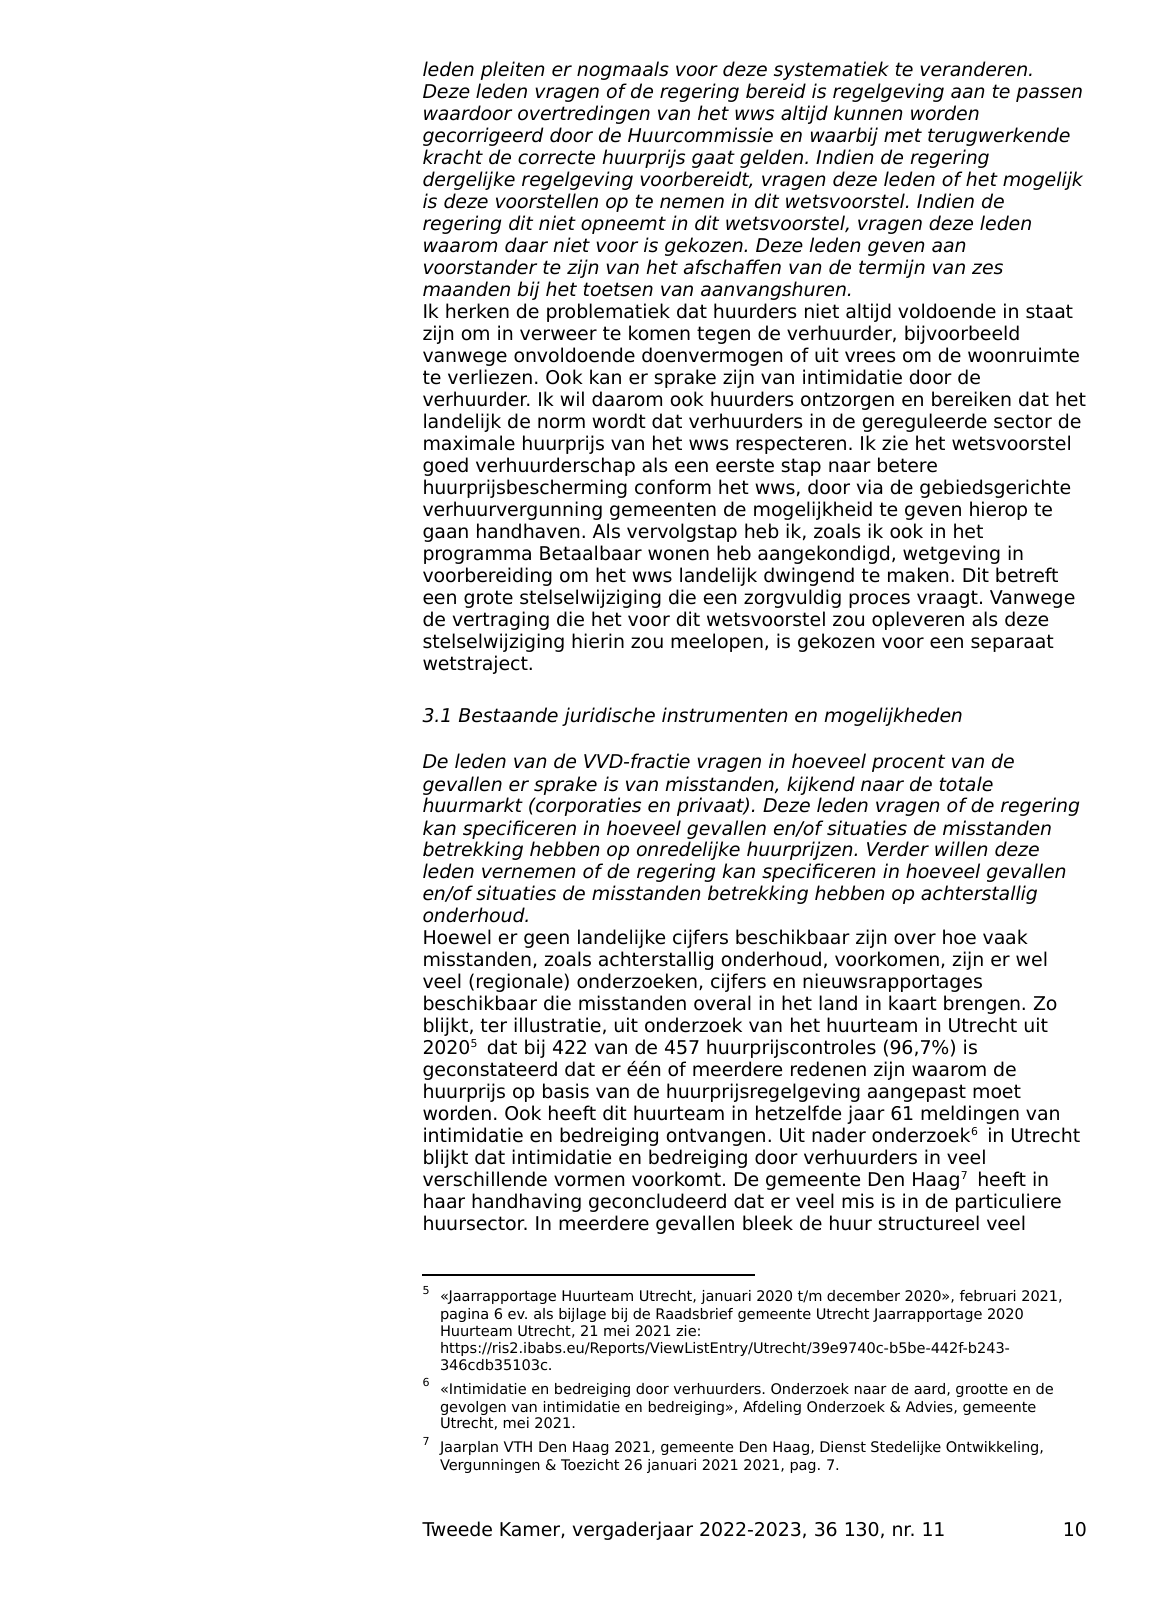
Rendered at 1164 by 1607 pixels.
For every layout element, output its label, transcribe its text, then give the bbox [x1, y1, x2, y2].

text «Jaarrapportage Huurteam Utrecht, januari 2020 t/m december 2020», februari 2021, pagina 6 ev. als bijlage bij de Raadsbrief gemeente Utrecht Jaarrapportage 2020 Huurteam Utrecht, 21 mei 2021 zie: https://ris2.ibabs.eu/Reports/ViewListEntry/Utrecht/39e9740c-b5be-442f-b243-346cdb35103c. [422, 1284, 1087, 1374]
text «Intimidatie en bedreiging door verhuurders. Onderzoek naar de aard, grootte en de gevolgen van intimidatie en bedreiging», Afdeling Onderzoek & Advies, gemeente Utrecht, mei 2021. [422, 1377, 1087, 1432]
text Ik herken de problematiek dat huurders niet altijd voldoende in staat zijn om in verweer te komen tegen de verhuurder, bijvoorbeeld vanwege onvoldoende doenvermogen of uit vrees om de woonruimte te verliezen. Ook kan er sprake zijn van intimidatie door de verhuurder. Ik wil daarom ook huurders ontzorgen en bereiken dat het landelijk de norm wordt dat verhuurders in de gereguleerde sector de maximale huurprijs van het wws respecteren. Ik zie het wetsvoorstel goed verhuurderschap als een eerste stap naar betere huurprijsbescherming conform het wws, door via de gebiedsgerichte verhuurvergunning gemeenten de mogelijkheid te geven hierop te gaan handhaven. Als vervolgstap heb ik, zoals ik ook in het programma Betaalbaar wonen heb aangekondigd, wetgeving in voorbereiding om het wws landelijk dwingend te maken. Dit betreft een grote stelselwijziging die een zorgvuldig proces vraagt. Vanwege de vertraging die het voor dit wetsvoorstel zou opleveren als deze stelselwijziging hierin zou meelopen, is gekozen voor een separaat wetstraject. [422, 301, 1087, 674]
text Hoewel er geen landelijke cijfers beschikbaar zijn over hoe vaak misstanden, zoals achterstallig onderhoud, voorkomen, zijn er wel veel (regionale) onderzoeken, cijfers en nieuwsrapportages beschikbaar die misstanden overal in het land in kaart brengen. Zo blijkt, ter illustratie, uit onderzoek van het huurteam in Utrecht uit 2020 dat bij 422 van de 457 huurprijscontroles (96,7%) is geconstateerd dat er één of meerdere redenen zijn waarom de huurprijs op basis van de huurprijsregelgeving aangepast moet worden. Ook heeft dit huurteam in hetzelfde jaar 61 meldingen van intimidatie en bedreiging ontvangen. Uit nader onderzoek in Utrecht blijkt dat intimidatie en bedreiging door verhuurders in veel verschillende vormen voorkomt. De gemeente Den Haag heeft in haar handhaving geconcludeerd dat er veel mis is in de particuliere huursector. In meerdere gevallen bleek de huur structureel veel [422, 927, 1087, 1235]
text De leden van de VVD-fractie vragen in hoeveel procent van de gevallen er sprake is van misstanden, kijkend naar de totale huurmarkt (corporaties en privaat). Deze leden vragen of de regering kan specificeren in hoeveel gevallen en/of situaties de misstanden betrekking hebben op onredelijke huurprijzen. Verder willen deze leden vernemen of de regering kan specificeren in hoeveel gevallen en/of situaties de misstanden betrekking hebben op achterstallig onderhoud. [422, 751, 1087, 927]
text Jaarplan VTH Den Haag 2021, gemeente Den Haag, Dienst Stedelijke Ontwikkeling, Vergunningen & Toezicht 26 januari 2021 2021, pag. 7. [422, 1435, 1087, 1474]
subtitle 3.1 Bestaande juridische instrumenten en mogelijkheden [422, 704, 1087, 726]
text leden pleiten er nogmaals voor deze systematiek te veranderen. Deze leden vragen of de regering bereid is regelgeving aan te passen waardoor overtredingen van het wws altijd kunnen worden gecorrigeerd door de Huurcommissie en waarbij met terugwerkende kracht de correcte huurprijs gaat gelden. Indien de regering dergelijke regelgeving voorbereidt, vragen deze leden of het mogelijk is deze voorstellen op te nemen in dit wetsvoorstel. Indien de regering dit niet opneemt in dit wetsvoorstel, vragen deze leden waarom daar niet voor is gekozen. Deze leden geven aan voorstander te zijn van het afschaffen van de termijn van zes maanden bij het toetsen van aanvangshuren. [422, 59, 1087, 301]
